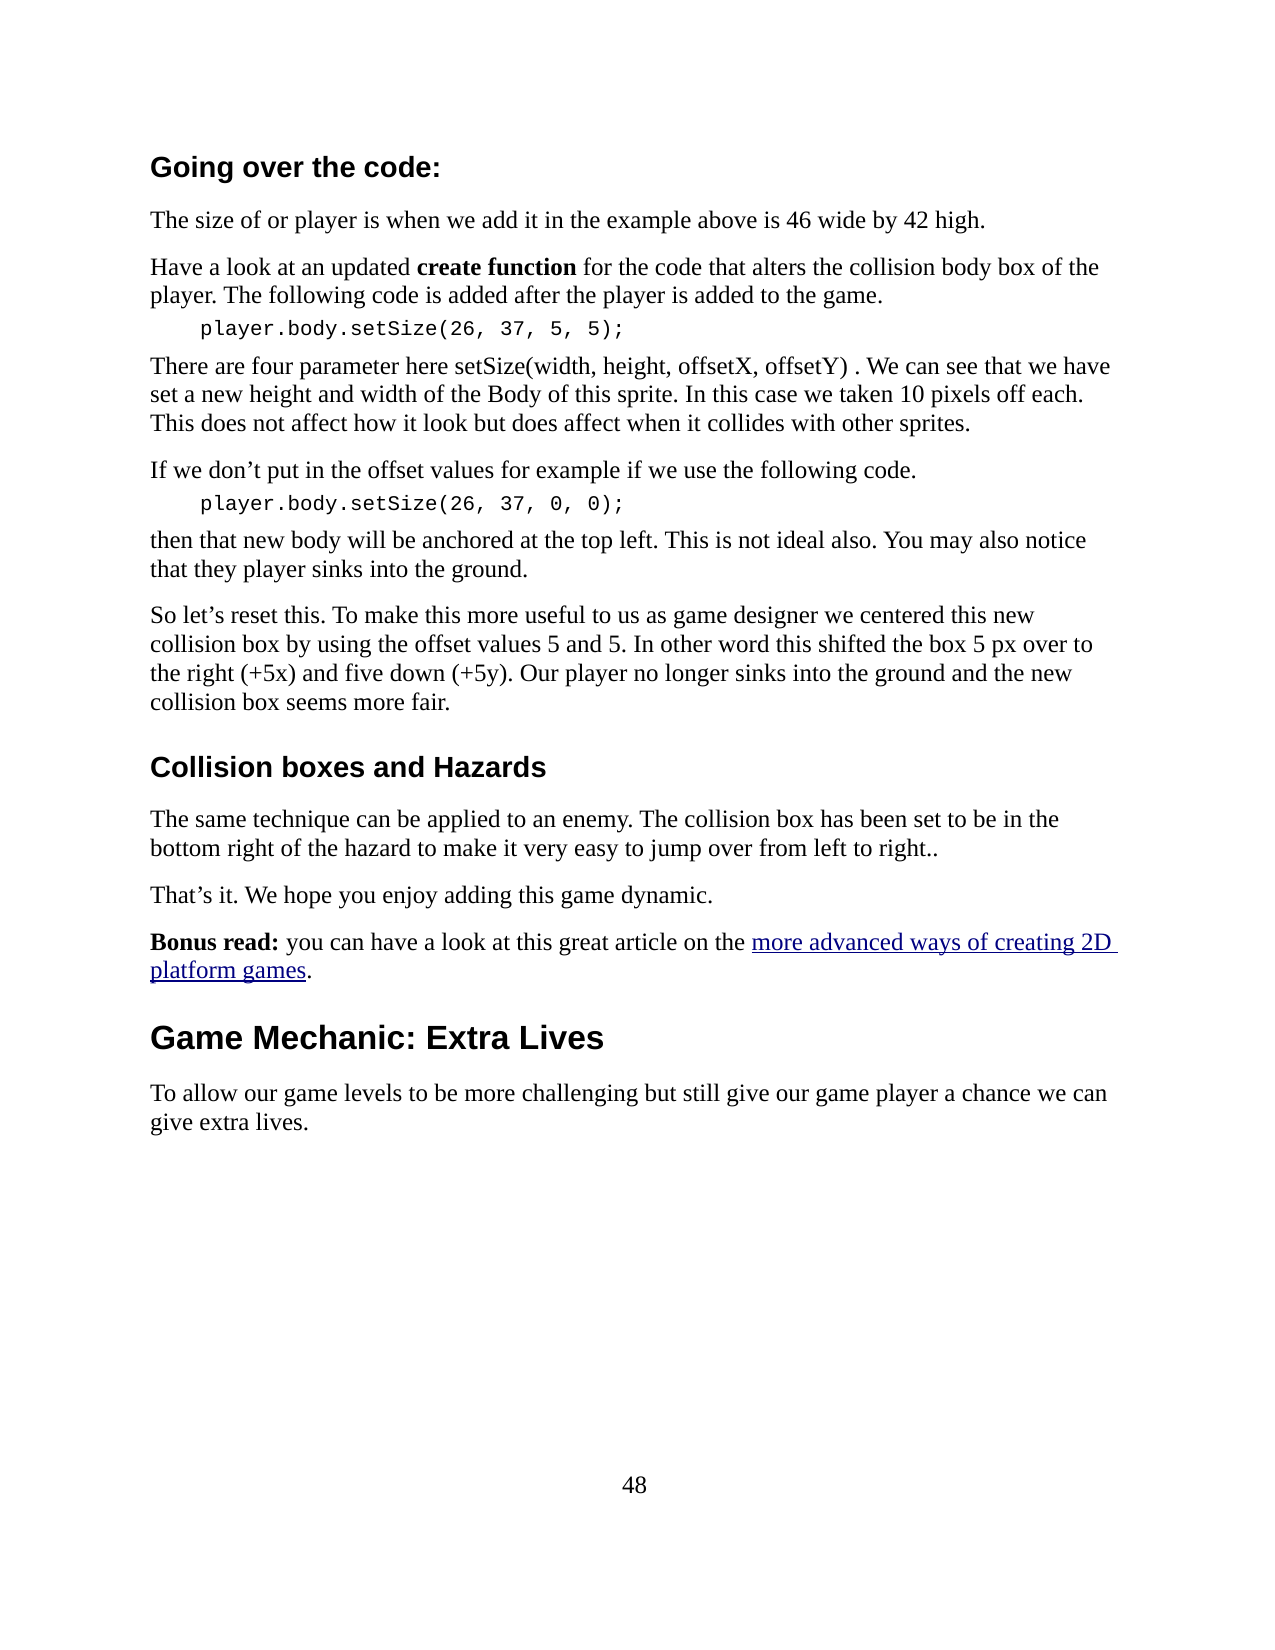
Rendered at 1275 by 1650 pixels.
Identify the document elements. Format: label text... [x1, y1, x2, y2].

text That’s it. We hope you enjoy adding this game dynamic. [150, 880, 1125, 909]
text then that new body will be anchored at the top left. This is not ideal also. You may also notice that they player sinks into the ground. [150, 525, 1125, 583]
text To allow our game levels to be more challenging but still give our game player a chance we can give extra lives. [150, 1078, 1125, 1136]
subtitle Going over the code: [150, 150, 1125, 183]
text There are four parameter here setSize(width, height, offsetX, offsetY) . We can see that we have set a new height and width of the Body of this sprite. In this case we taken 10 pixels off each. This does not affect how it look but does affect when it collides with other sprites. [150, 351, 1125, 437]
text The size of or player is when we add it in the example above is 46 wide by 42 high. [150, 205, 1125, 234]
subtitle Collision boxes and Hazards [150, 749, 1125, 783]
text The same technique can be applied to an enemy. The collision box has been set to be in the bottom right of the hazard to make it very easy to jump over from left to right.. [150, 804, 1125, 862]
text Bonus read: you can have a look at this great article on the more advanced ways of creating 2D platform games. [150, 927, 1125, 984]
subtitle Game Mechanic: Extra Lives [150, 1018, 1125, 1057]
text If we don’t put in the offset values for example if we use the following code. [150, 455, 1125, 484]
text player.body.setSize(26, 37, 0, 0); [150, 493, 1125, 516]
text player.body.setSize(26, 37, 5, 5); [150, 318, 1125, 342]
text So let’s reset this. To make this more useful to us as game designer we centered this new collision box by using the offset values 5 and 5. In other word this shifted the box 5 px over to the right (+5x) and five down (+5y). Our player no longer sinks into the ground and the new collision box seems more fair. [150, 601, 1125, 716]
text Have a look at an updated create function for the code that alters the collision body box of the player. The following code is added after the player is added to the game. [150, 252, 1125, 309]
